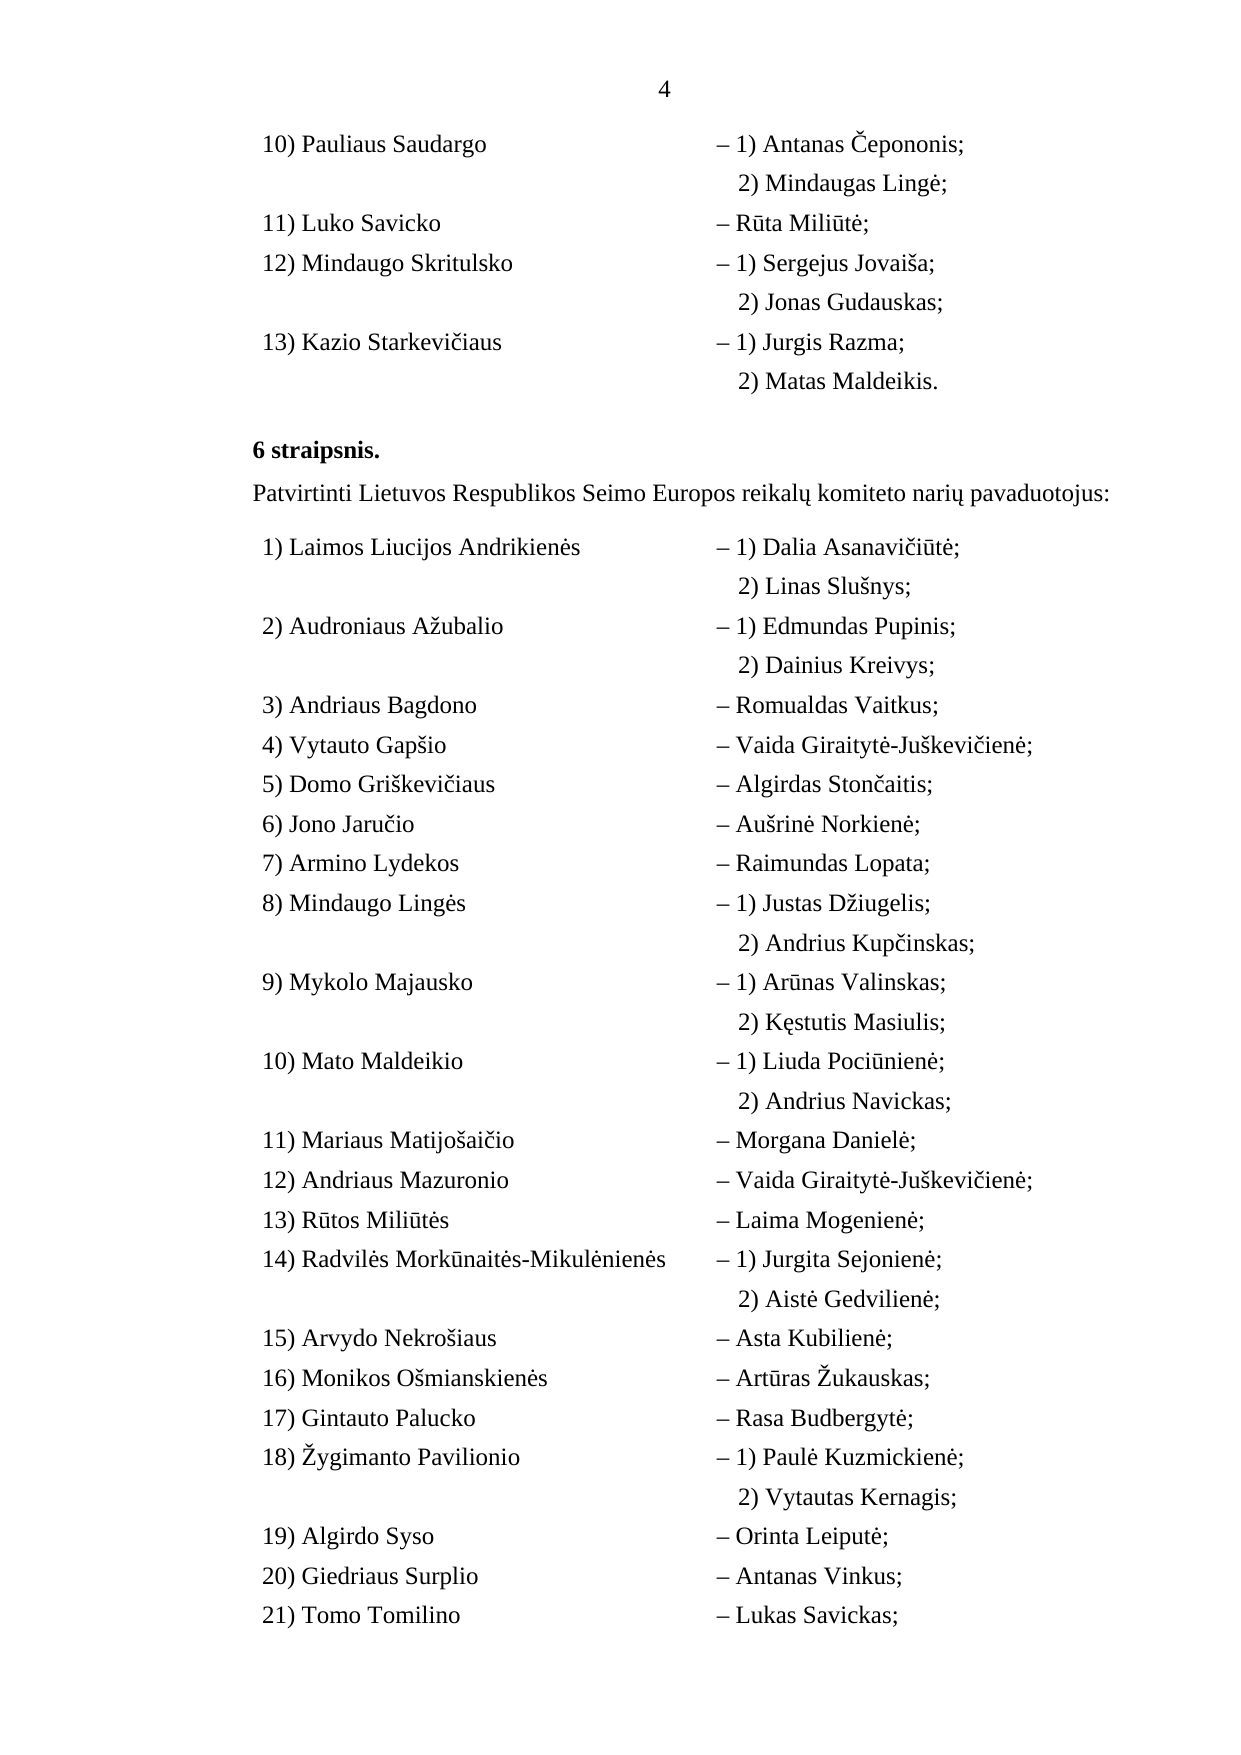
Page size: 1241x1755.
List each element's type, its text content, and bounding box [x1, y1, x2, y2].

table_cell – Asta Kubilienė; [691, 1313, 1151, 1352]
table_cell 13) Kazio Starkevičiaus [236, 316, 691, 395]
table_cell – Aušrinė Norkienė; [691, 798, 1151, 838]
table_cell – Morgana Danielė; [691, 1115, 1151, 1154]
table_cell – 1) Paulė Kuzmickienė; 2) Vytautas Kernagis; [691, 1431, 1151, 1511]
table_cell – 1) Justas Džiugelis; 2) Andrius Kupčinskas; [691, 877, 1151, 956]
table_cell – 1) Arūnas Valinskas; 2) Kęstutis Masiulis; [691, 956, 1151, 1036]
table_cell 14) Radvilės Morkūnaitės-Mikulėnienės [236, 1234, 691, 1313]
table_header – 1) Dalia Asanavičiūtė; 2) Linas Slušnys; [691, 521, 1151, 600]
table_cell 17) Gintauto Palucko [236, 1392, 691, 1431]
table_cell – Rasa Budbergytė; [691, 1392, 1151, 1431]
table_cell – Artūras Žukauskas; [691, 1352, 1151, 1392]
table_cell 19) Algirdo Syso [236, 1511, 691, 1550]
table_cell 12) Andriaus Mazuronio [236, 1154, 691, 1194]
table_header 1) Laimos Liucijos Andrikienės [236, 521, 691, 600]
table_cell 3) Andriaus Bagdono [236, 679, 691, 719]
table_cell 18) Žygimanto Pavilionio [236, 1431, 691, 1511]
table_cell 20) Giedriaus Surplio [236, 1550, 691, 1590]
table_cell 11) Mariaus Matijošaičio [236, 1115, 691, 1154]
table_cell – Raimundas Lopata; [691, 838, 1151, 877]
text Patvirtinti Lietuvos Respublikos Seimo Europos reikalų komiteto narių pavaduotojus: [177, 478, 1152, 507]
text 6 straipsnis. [177, 435, 1152, 463]
table_cell 12) Mindaugo Skritulsko [236, 237, 691, 316]
table_cell 10) Mato Maldeikio [236, 1036, 691, 1115]
table_cell – Antanas Vinkus; [691, 1550, 1151, 1590]
table_cell – Laima Mogenienė; [691, 1194, 1151, 1233]
table_cell 13) Rūtos Miliūtės [236, 1194, 691, 1233]
table_cell 2) Audroniaus Ažubalio [236, 600, 691, 679]
table_cell – 1) Liuda Pociūnienė; 2) Andrius Navickas; [691, 1036, 1151, 1115]
table_cell – Vaida Giraitytė-Juškevičienė; [691, 719, 1151, 758]
table_cell – Lukas Savickas; [691, 1590, 1151, 1629]
table_cell 16) Monikos Ošmianskienės [236, 1352, 691, 1392]
table_cell 8) Mindaugo Lingės [236, 877, 691, 956]
table_cell 5) Domo Griškevičiaus [236, 759, 691, 798]
table_cell 9) Mykolo Majausko [236, 956, 691, 1036]
table_cell 10) Pauliaus Saudargo [236, 118, 691, 197]
table_cell – 1) Jurgita Sejonienė; 2) Aistė Gedvilienė; [691, 1234, 1151, 1313]
table_cell – Romualdas Vaitkus; [691, 679, 1151, 719]
table_cell 15) Arvydo Nekrošiaus [236, 1313, 691, 1352]
table_cell – Orinta Leiputė; [691, 1511, 1151, 1550]
table_cell 4) Vytauto Gapšio [236, 719, 691, 758]
table_cell 7) Armino Lydekos [236, 838, 691, 877]
table_cell 21) Tomo Tomilino [236, 1590, 691, 1629]
table_cell – 1) Edmundas Pupinis; 2) Dainius Kreivys; [691, 600, 1151, 679]
table_cell – Rūta Miliūtė; [691, 197, 1151, 237]
table_cell – 1) Sergejus Jovaiša; 2) Jonas Gudauskas; [691, 237, 1151, 316]
table_cell 6) Jono Jaručio [236, 798, 691, 838]
table_cell – Vaida Giraitytė-Juškevičienė; [691, 1154, 1151, 1194]
table_cell – 1) Jurgis Razma; 2) Matas Maldeikis. [691, 316, 1151, 395]
table_cell – 1) Antanas Čepononis; 2) Mindaugas Lingė; [691, 118, 1151, 197]
table_cell 11) Luko Savicko [236, 197, 691, 237]
table_cell – Algirdas Stončaitis; [691, 759, 1151, 798]
